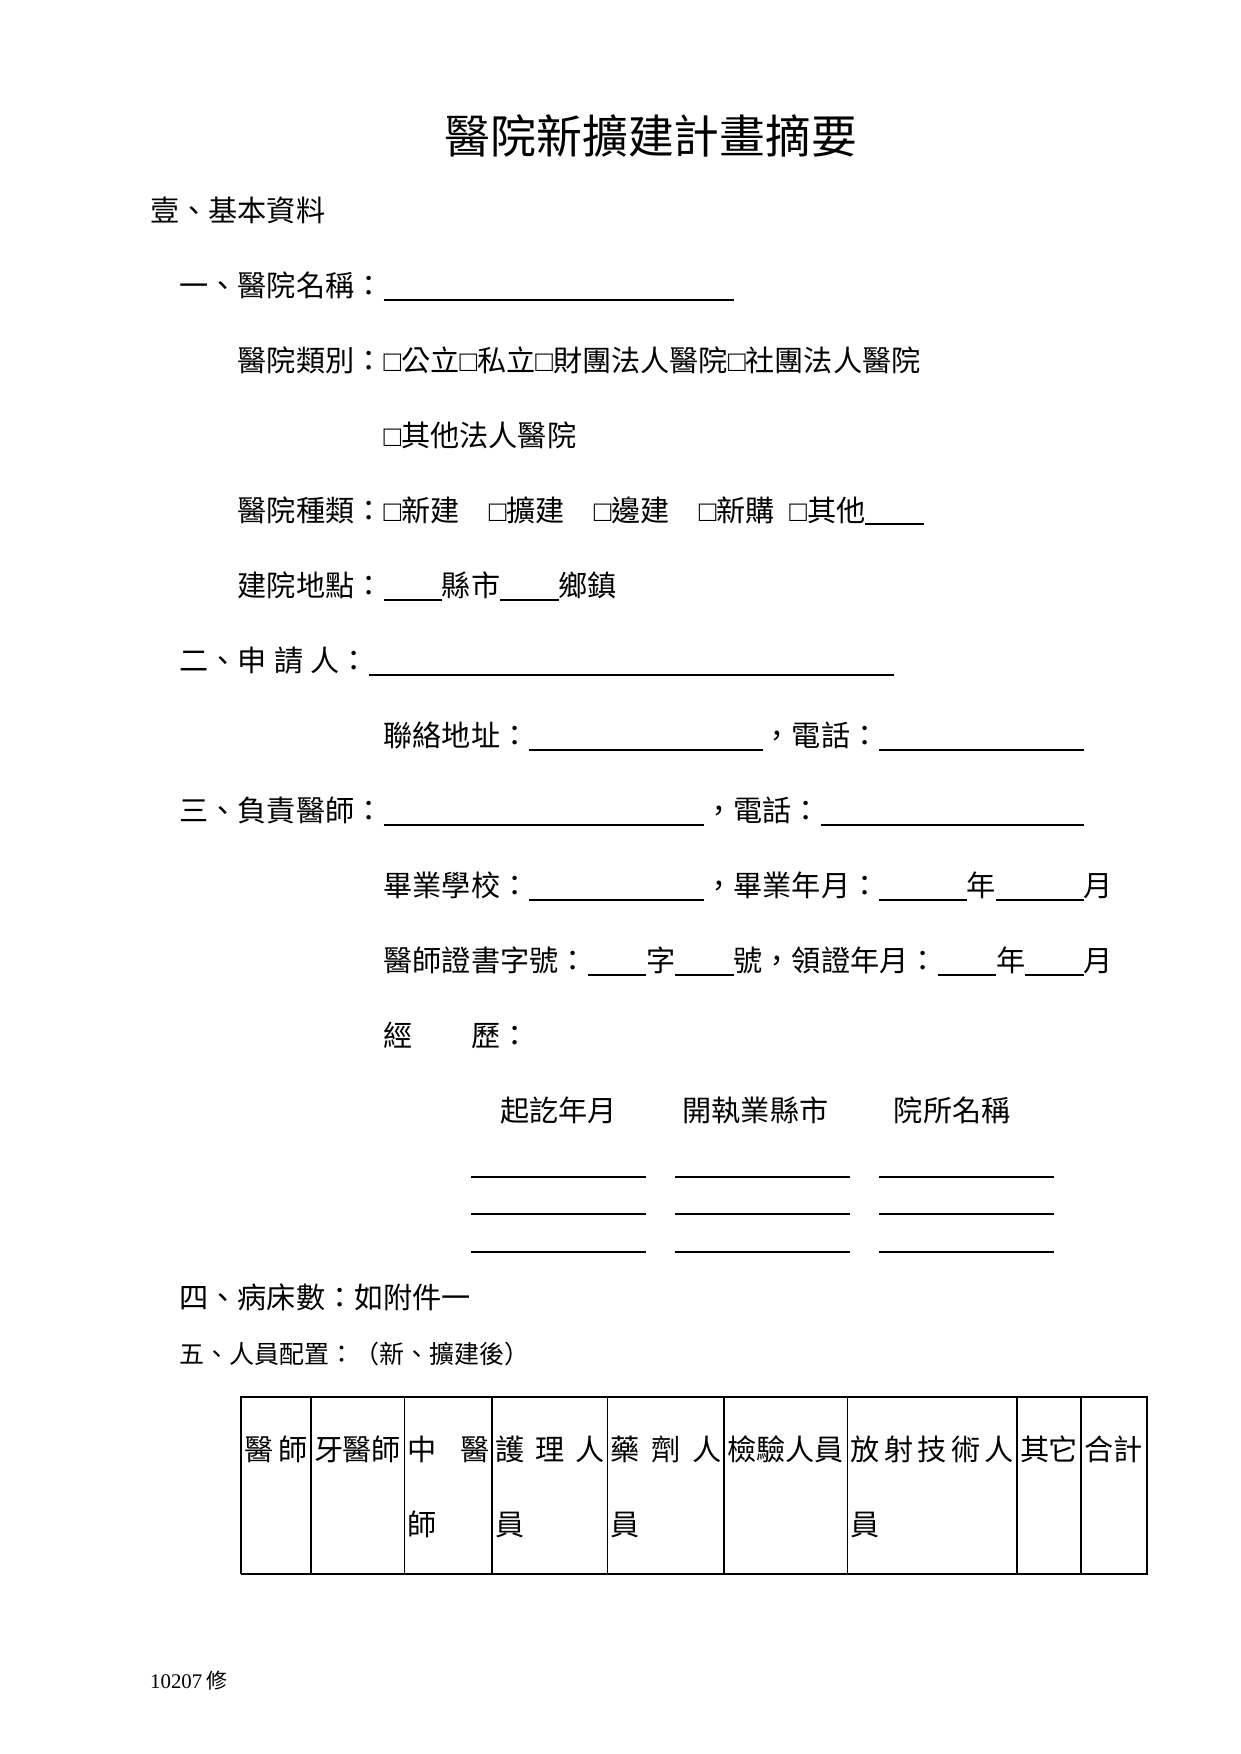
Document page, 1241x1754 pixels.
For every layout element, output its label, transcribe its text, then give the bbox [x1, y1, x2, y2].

text 醫院類別：□公立□私立□財團法人醫院□社團法人醫院 [150, 321, 1152, 396]
text 一、醫院名稱： [150, 246, 1152, 321]
table_header 牙醫師 [312, 1398, 404, 1573]
text 建院地點： 縣市 鄉鎮 [150, 546, 1152, 621]
text 二、申 請 人： [150, 621, 1152, 696]
text 醫師證書字號： 字 號，領證年月： 年 月 [150, 921, 1152, 996]
text 壹、基本資料 [150, 171, 1152, 246]
text 三、負責醫師： ，電話： [150, 771, 1152, 846]
text 四、病床數：如附件一 [150, 1259, 1152, 1334]
table_header 護理人員 [493, 1398, 607, 1573]
text 起訖年月 開執業縣市 院所名稱 [150, 1071, 1152, 1146]
table_header 藥劑人員 [608, 1398, 723, 1573]
text 聯絡地址： ，電話： [150, 696, 1152, 771]
table_header 中醫師 [405, 1398, 491, 1573]
text □其他法人醫院 [150, 396, 1152, 471]
table_header 檢驗人員 [725, 1398, 847, 1573]
text 畢業學校： ，畢業年月： 年 月 [150, 846, 1152, 921]
text 經 歷： [150, 996, 1152, 1071]
table_header 醫師 [242, 1398, 310, 1573]
table_header 其它 [1018, 1398, 1080, 1573]
text 五、人員配置：（新、擴建後） [150, 1334, 1152, 1371]
table_header 合計 [1082, 1398, 1146, 1573]
table_header 放射技術人員 [848, 1398, 1016, 1573]
text 醫院種類：□新建 □擴建 □邊建 □新購 □其他 [150, 471, 1152, 546]
text 醫院新擴建計畫摘要 [150, 96, 1152, 171]
